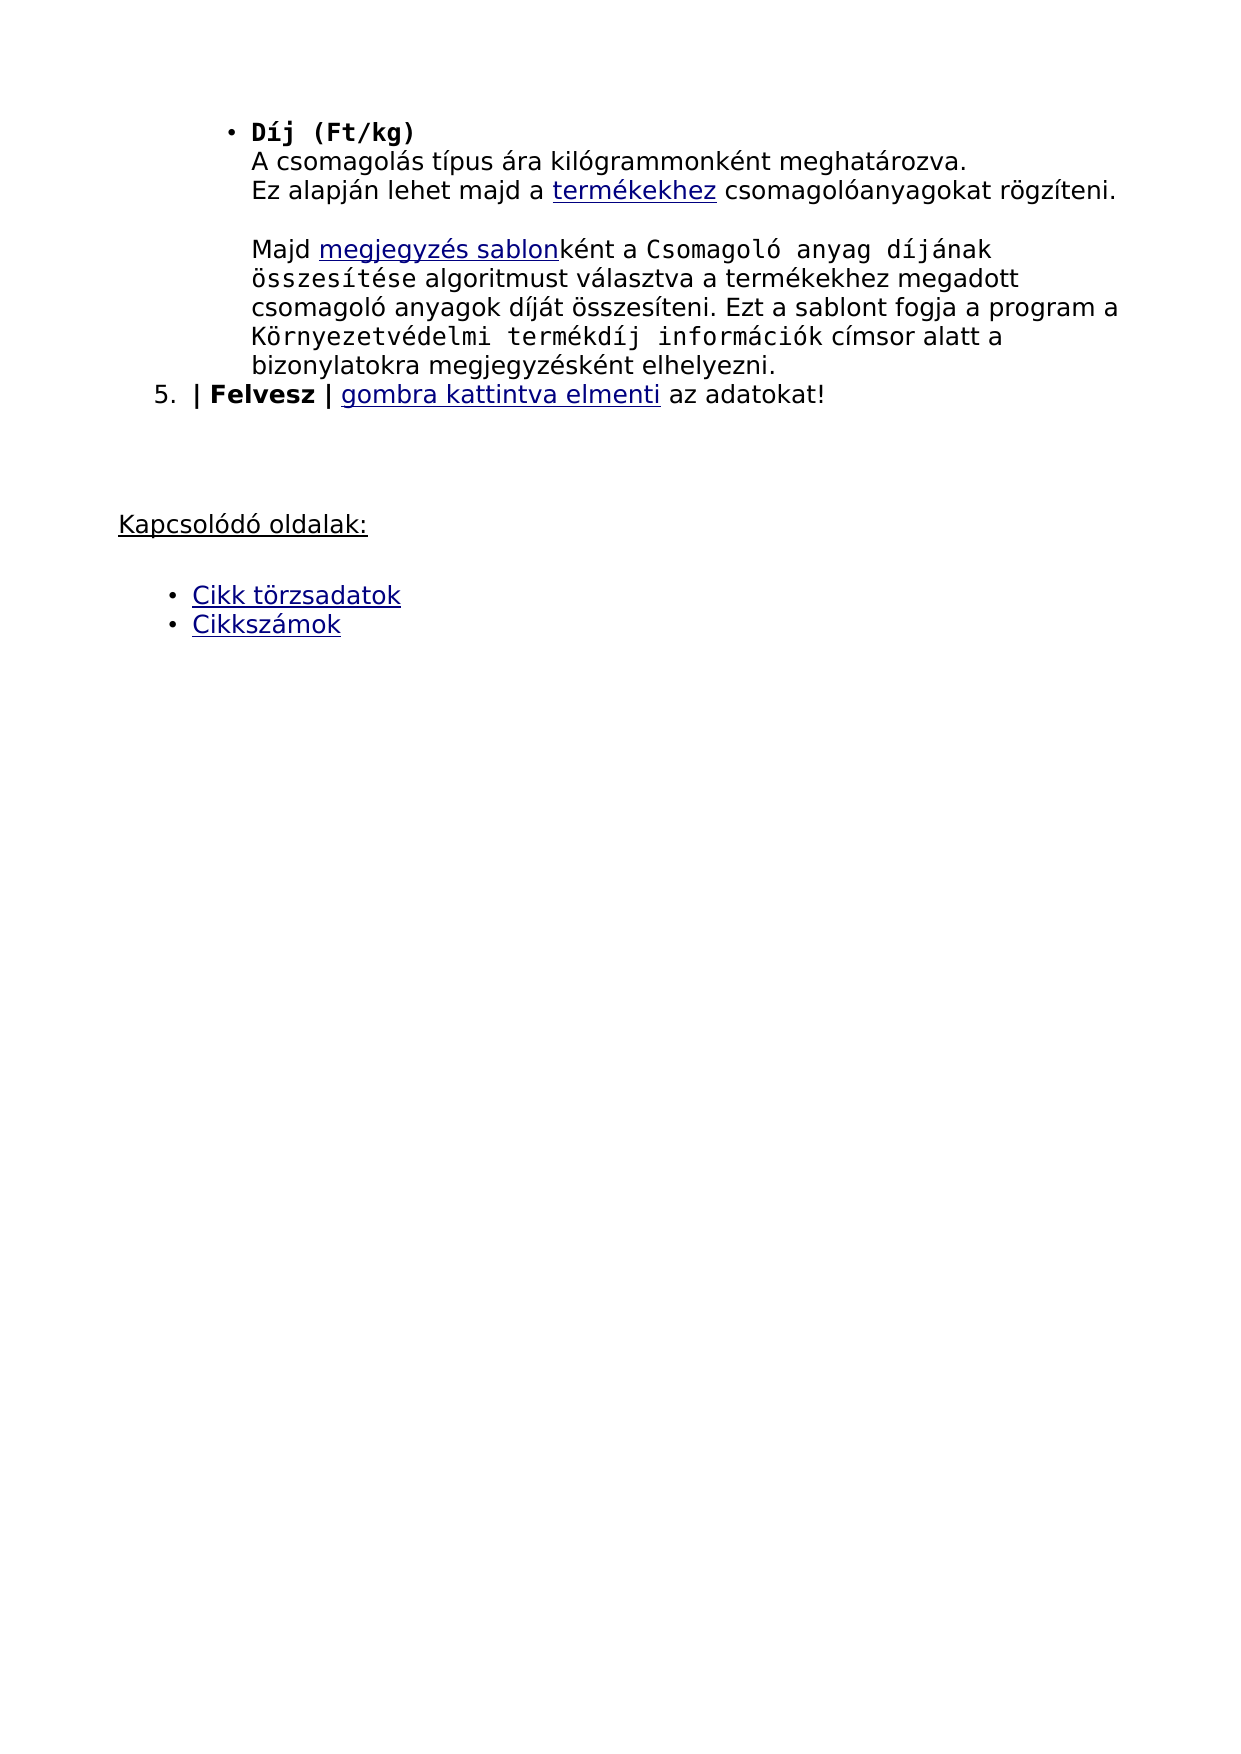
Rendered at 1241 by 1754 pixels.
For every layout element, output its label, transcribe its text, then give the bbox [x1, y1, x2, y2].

list Cikkszámok [177, 610, 1122, 639]
list Cikk törzsadatok [177, 581, 1122, 610]
list Díj (Ft/kg) A csomagolás típus ára kilógrammonként meghatározva. Ez alapján lehet majd a termékekhez csomagolóanyagokat rögzíteni. Majd megjegyzés sablonként a Csomagoló anyag díjának összesítése algoritmust választva a termékekhez megadott csomagoló anyagok díját összesíteni. Ezt a sablont fogja a program a Környezetvédelmi termékdíj információk címsor alatt a bizonylatokra megjegyzésként elhelyezni. [236, 118, 1122, 381]
list | Felvesz | gombra kattintva elmenti az adatokat! [177, 381, 1122, 410]
text Kapcsolódó oldalak: [118, 510, 1122, 539]
